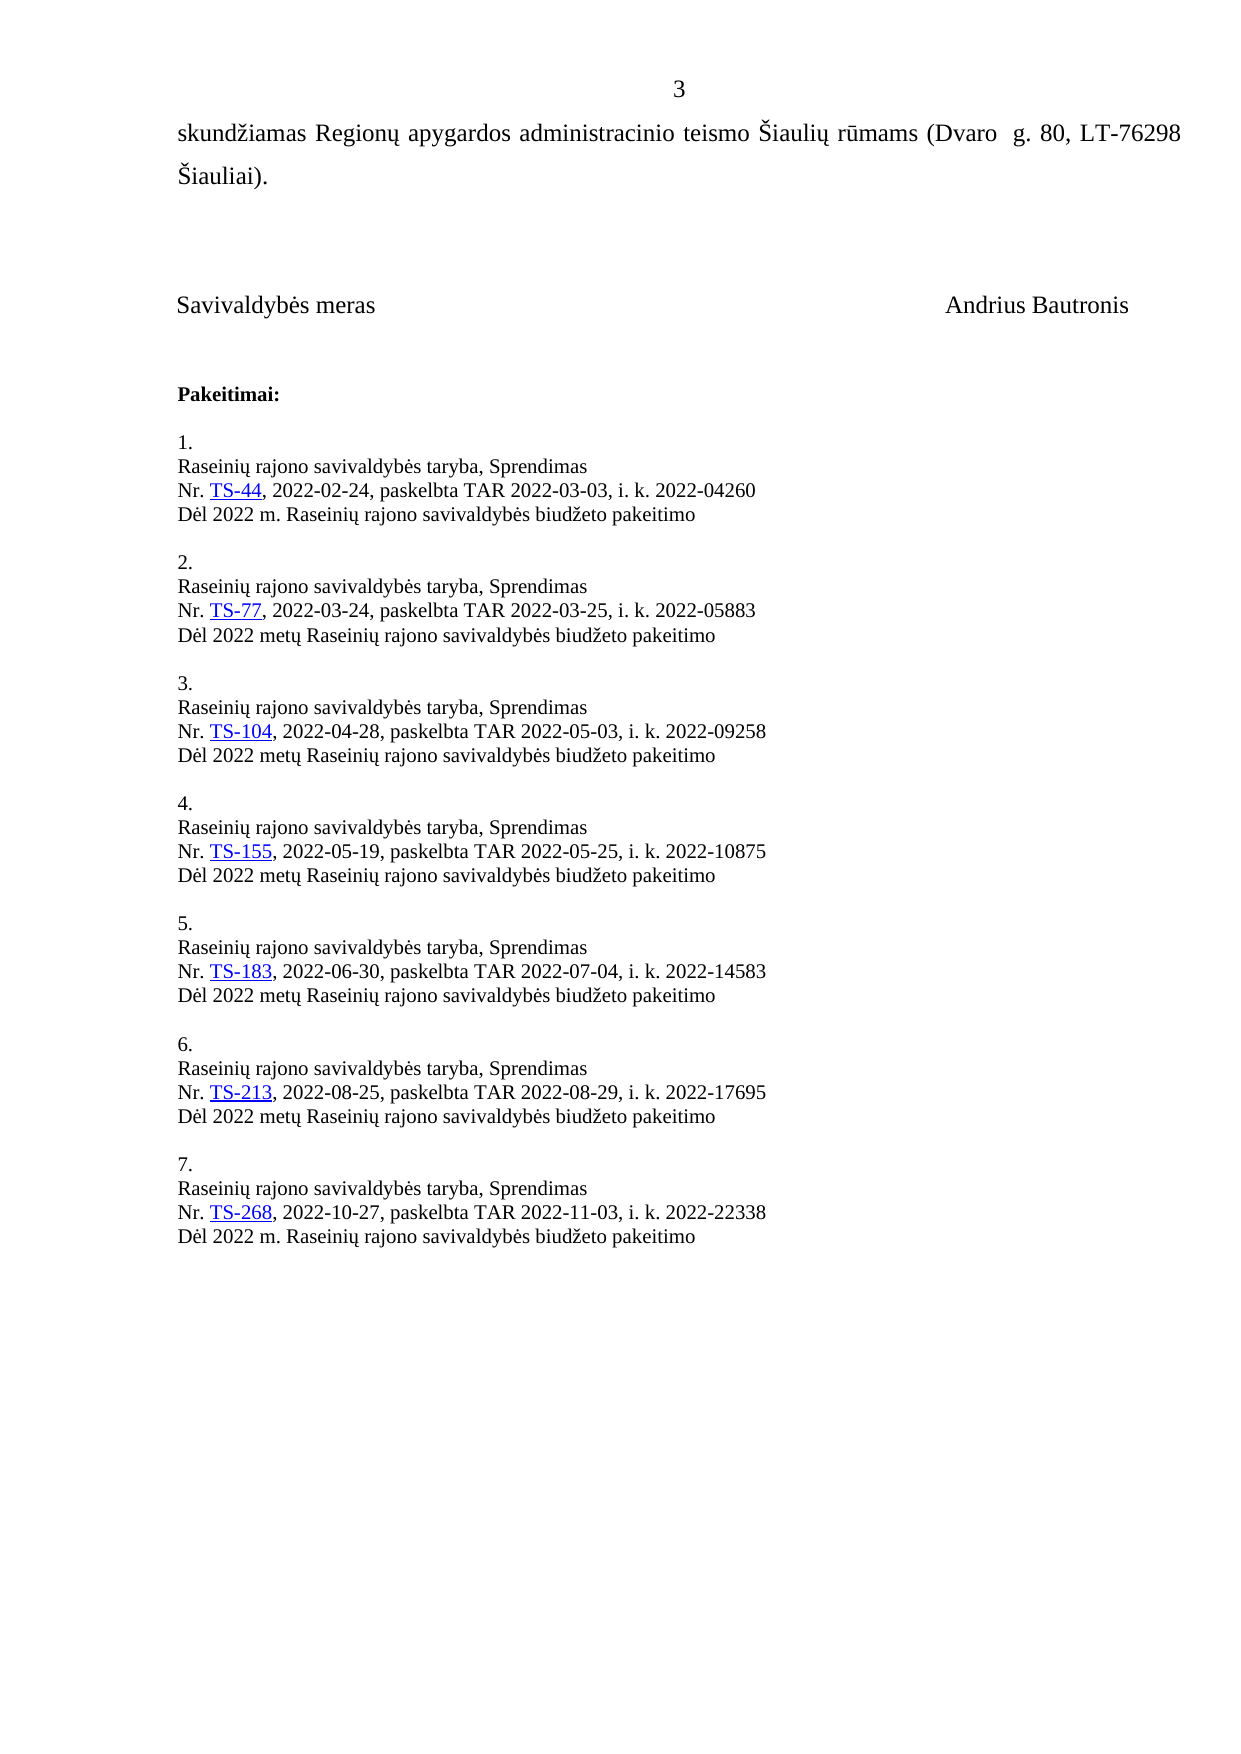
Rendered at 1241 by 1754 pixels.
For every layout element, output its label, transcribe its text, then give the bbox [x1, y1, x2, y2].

text Nr. TS-183, 2022-06-30, paskelbta TAR 2022-07-04, i. k. 2022-14583 [177, 959, 1181, 983]
text skundžiamas Regionų apygardos administracinio teismo Šiaulių rūmams (Dvaro g. 80, LT-76298 Šiauliai). [177, 118, 1181, 190]
text Nr. TS-155, 2022-05-19, paskelbta TAR 2022-05-25, i. k. 2022-10875 [177, 839, 1181, 863]
text Savivaldybės meras Andrius Bautronis [176, 291, 1181, 319]
text 2. [177, 550, 1181, 574]
text Raseinių rajono savivaldybės taryba, Sprendimas [177, 454, 1181, 478]
text 4. [177, 791, 1181, 815]
text Nr. TS-77, 2022-03-24, paskelbta TAR 2022-03-25, i. k. 2022-05883 [177, 598, 1181, 622]
text 6. [177, 1032, 1181, 1056]
text Nr. TS-213, 2022-08-25, paskelbta TAR 2022-08-29, i. k. 2022-17695 [177, 1080, 1181, 1104]
text Pakeitimai: [177, 382, 1181, 406]
text Raseinių rajono savivaldybės taryba, Sprendimas [177, 574, 1181, 598]
text Dėl 2022 m. Raseinių rajono savivaldybės biudžeto pakeitimo [177, 502, 1181, 526]
text 5. [177, 911, 1181, 935]
text Dėl 2022 metų Raseinių rajono savivaldybės biudžeto pakeitimo [177, 622, 1181, 647]
text Raseinių rajono savivaldybės taryba, Sprendimas [177, 935, 1181, 959]
text Dėl 2022 m. Raseinių rajono savivaldybės biudžeto pakeitimo [177, 1224, 1181, 1248]
text Dėl 2022 metų Raseinių rajono savivaldybės biudžeto pakeitimo [177, 743, 1181, 767]
text Dėl 2022 metų Raseinių rajono savivaldybės biudžeto pakeitimo [177, 1104, 1181, 1128]
text 3. [177, 671, 1181, 695]
text Raseinių rajono savivaldybės taryba, Sprendimas [177, 1056, 1181, 1080]
text Nr. TS-268, 2022-10-27, paskelbta TAR 2022-11-03, i. k. 2022-22338 [177, 1200, 1181, 1224]
text 7. [177, 1152, 1181, 1176]
text Raseinių rajono savivaldybės taryba, Sprendimas [177, 695, 1181, 719]
text Dėl 2022 metų Raseinių rajono savivaldybės biudžeto pakeitimo [177, 863, 1181, 887]
text Raseinių rajono savivaldybės taryba, Sprendimas [177, 1176, 1181, 1200]
text Raseinių rajono savivaldybės taryba, Sprendimas [177, 815, 1181, 839]
text Dėl 2022 metų Raseinių rajono savivaldybės biudžeto pakeitimo [177, 983, 1181, 1007]
text Nr. TS-44, 2022-02-24, paskelbta TAR 2022-03-03, i. k. 2022-04260 [177, 478, 1181, 502]
text Nr. TS-104, 2022-04-28, paskelbta TAR 2022-05-03, i. k. 2022-09258 [177, 719, 1181, 743]
text 1. [177, 430, 1181, 454]
